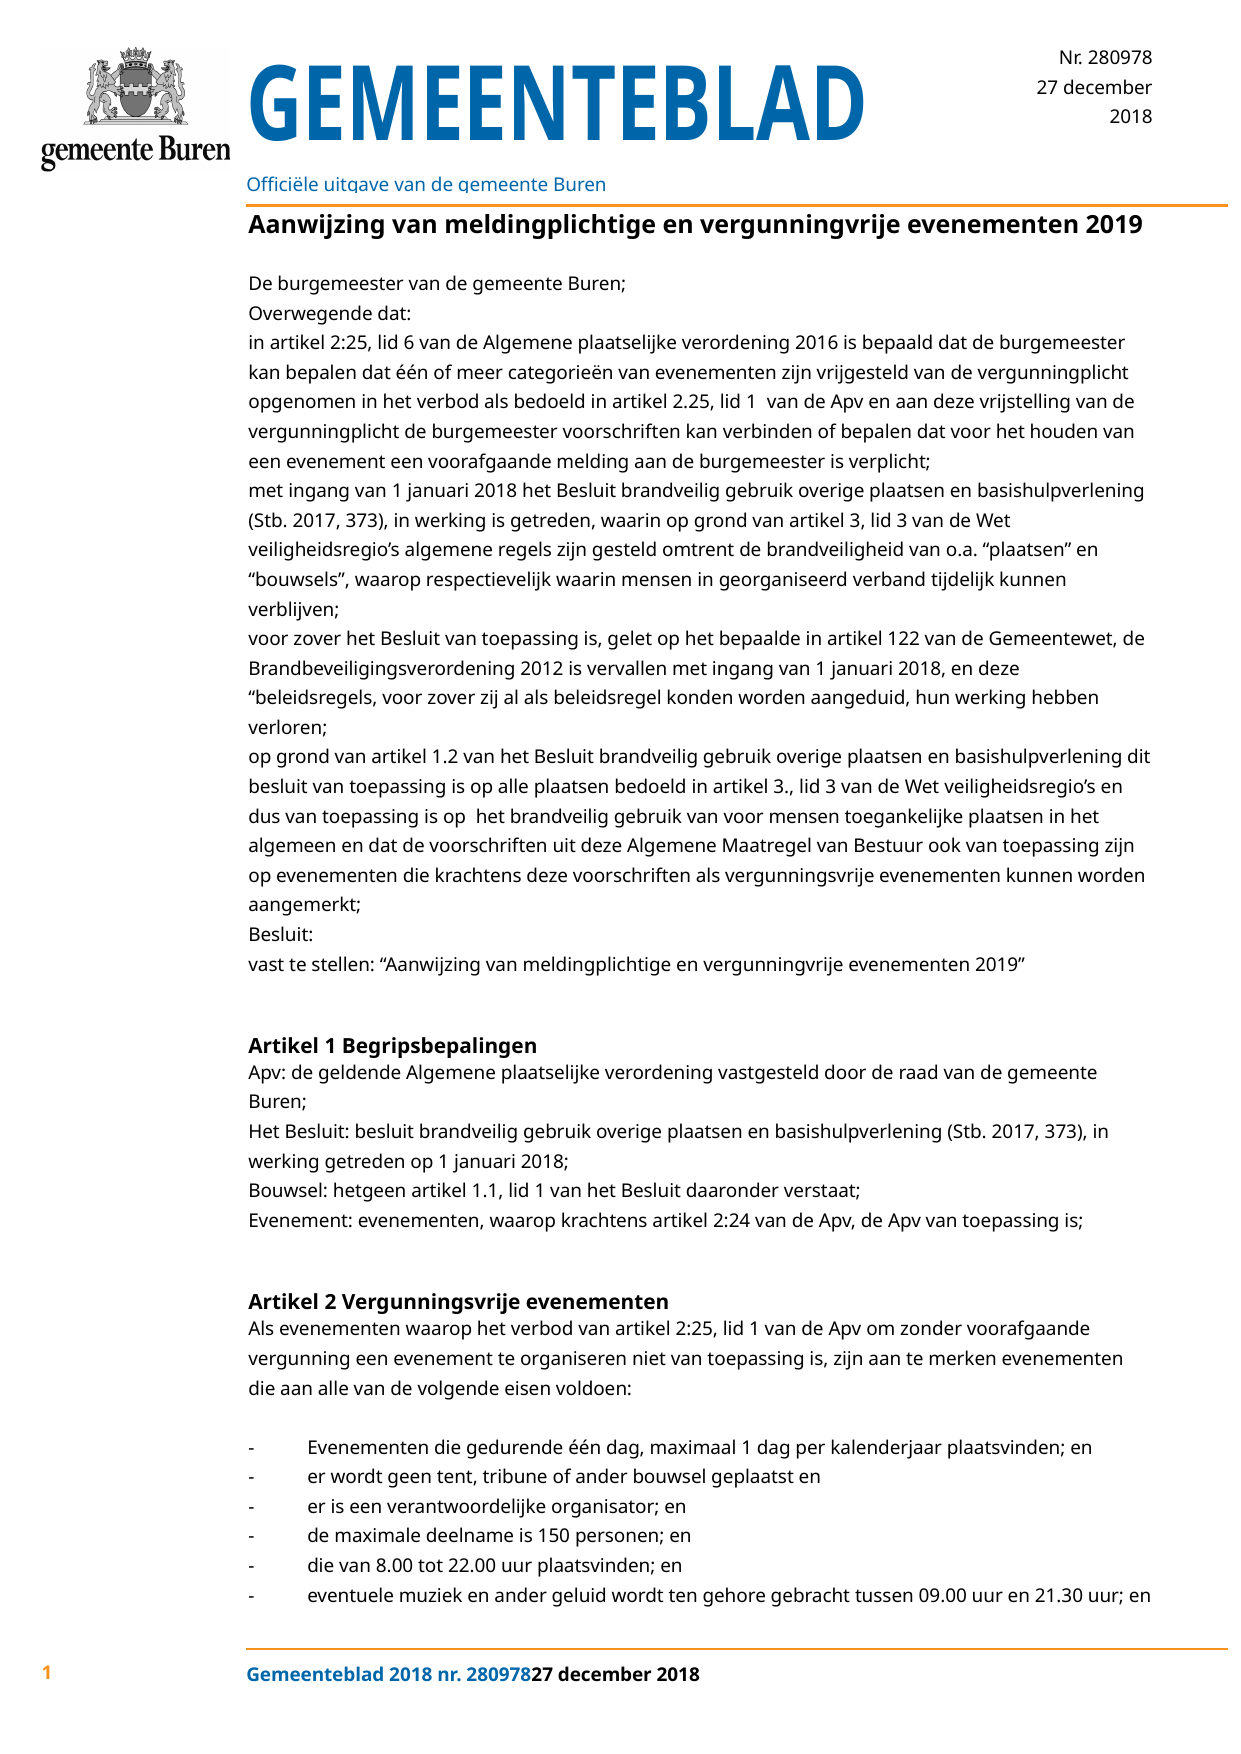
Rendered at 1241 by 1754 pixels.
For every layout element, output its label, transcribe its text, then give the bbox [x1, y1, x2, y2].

text De burgemeester van de gemeente Buren; [248, 270, 1152, 296]
text met ingang van 1 januari 2018 het Besluit brandveilig gebruik overige plaatsen en basishulpverlening (Stb. 2017, 373), in werking is getreden, waarin op grond van artikel 3, lid 3 van de Wet veiligheidsregio’s algemene regels zijn gesteld omtrent de brandveiligheid van o.a. “plaatsen” en “bouwsels”, waarop respectievelijk waarin mensen in georganiseerd verband tijdelijk kunnen verblijven; [248, 477, 1152, 621]
text Artikel 2 Vergunningsvrije evenementen [248, 1287, 1152, 1316]
text vast te stellen: “Aanwijzing van meldingplichtige en vergunningvrije evenementen 2019” [248, 951, 1152, 976]
text Als evenementen waarop het verbod van artikel 2:25, lid 1 van de Apv om zonder voorafgaande vergunning een evenement te organiseren niet van toepassing is, zijn aan te merken evenementen die aan alle van de volgende eisen voldoen: [248, 1316, 1152, 1400]
list de maximale deelname is 150 personen; en [248, 1523, 1152, 1548]
text Bouwsel: hetgeen artikel 1.1, lid 1 van het Besluit daaronder verstaat; [248, 1177, 1152, 1203]
text Overwegende dat: [248, 300, 1152, 326]
list Evenementen die gedurende één dag, maximaal 1 dag per kalenderjaar plaatsvinden; en [248, 1434, 1152, 1459]
text Apv: de geldende Algemene plaatselijke verordening vastgesteld door de raad van de gemeente Buren; [248, 1059, 1152, 1114]
text op grond van artikel 1.2 van het Besluit brandveilig gebruik overige plaatsen en basishulpverlening dit besluit van toepassing is op alle plaatsen bedoeld in artikel 3., lid 3 van de Wet veiligheidsregio’s en dus van toepassing is op het brandveilig gebruik van voor mensen toegankelijke plaatsen in het algemeen en dat de voorschriften uit deze Algemene Maatregel van Bestuur ook van toepassing zijn op evenementen die krachtens deze voorschriften als vergunningsvrije evenementen kunnen worden aangemerkt; [248, 744, 1152, 917]
text Artikel 1 Begripsbepalingen [248, 1031, 1152, 1059]
text Besluit: [248, 921, 1152, 947]
picture [41, 47, 231, 172]
text Het Besluit: besluit brandveilig gebruik overige plaatsen en basishulpverlening (Stb. 2017, 373), in werking getreden op 1 januari 2018; [248, 1118, 1152, 1174]
text in artikel 2:25, lid 6 van de Algemene plaatselijke verordening 2016 is bepaald dat de burgemeester kan bepalen dat één of meer categorieën van evenementen zijn vrijgesteld van de vergunningplicht opgenomen in het verbod als bedoeld in artikel 2.25, lid 1 van de Apv en aan deze vrijstelling van de vergunningplicht de burgemeester voorschriften kan verbinden of bepalen dat voor het houden van een evenement een voorafgaande melding aan de burgemeester is verplicht; [248, 329, 1152, 473]
list er is een verantwoordelijke organisator; en [248, 1493, 1152, 1519]
list die van 8.00 tot 22.00 uur plaatsvinden; en [248, 1552, 1152, 1578]
list er wordt geen tent, tribune of ander bouwsel geplaatst en [248, 1463, 1152, 1489]
text Evenement: evenementen, waarop krachtens artikel 2:24 van de Apv, de Apv van toepassing is; [248, 1207, 1152, 1233]
list eventuele muziek en ander geluid wordt ten gehore gebracht tussen 09.00 uur en 21.30 uur; en [248, 1582, 1152, 1607]
text voor zover het Besluit van toepassing is, gelet op het bepaalde in artikel 122 van de Gemeentewet, de Brandbeveiligingsverordening 2012 is vervallen met ingang van 1 januari 2018, en deze “beleidsregels, voor zover zij al als beleidsregel konden worden aangeduid, hun werking hebben verloren; [248, 625, 1152, 740]
text Aanwijzing van meldingplichtige en vergunningvrije evenementen 2019 [248, 207, 1152, 241]
